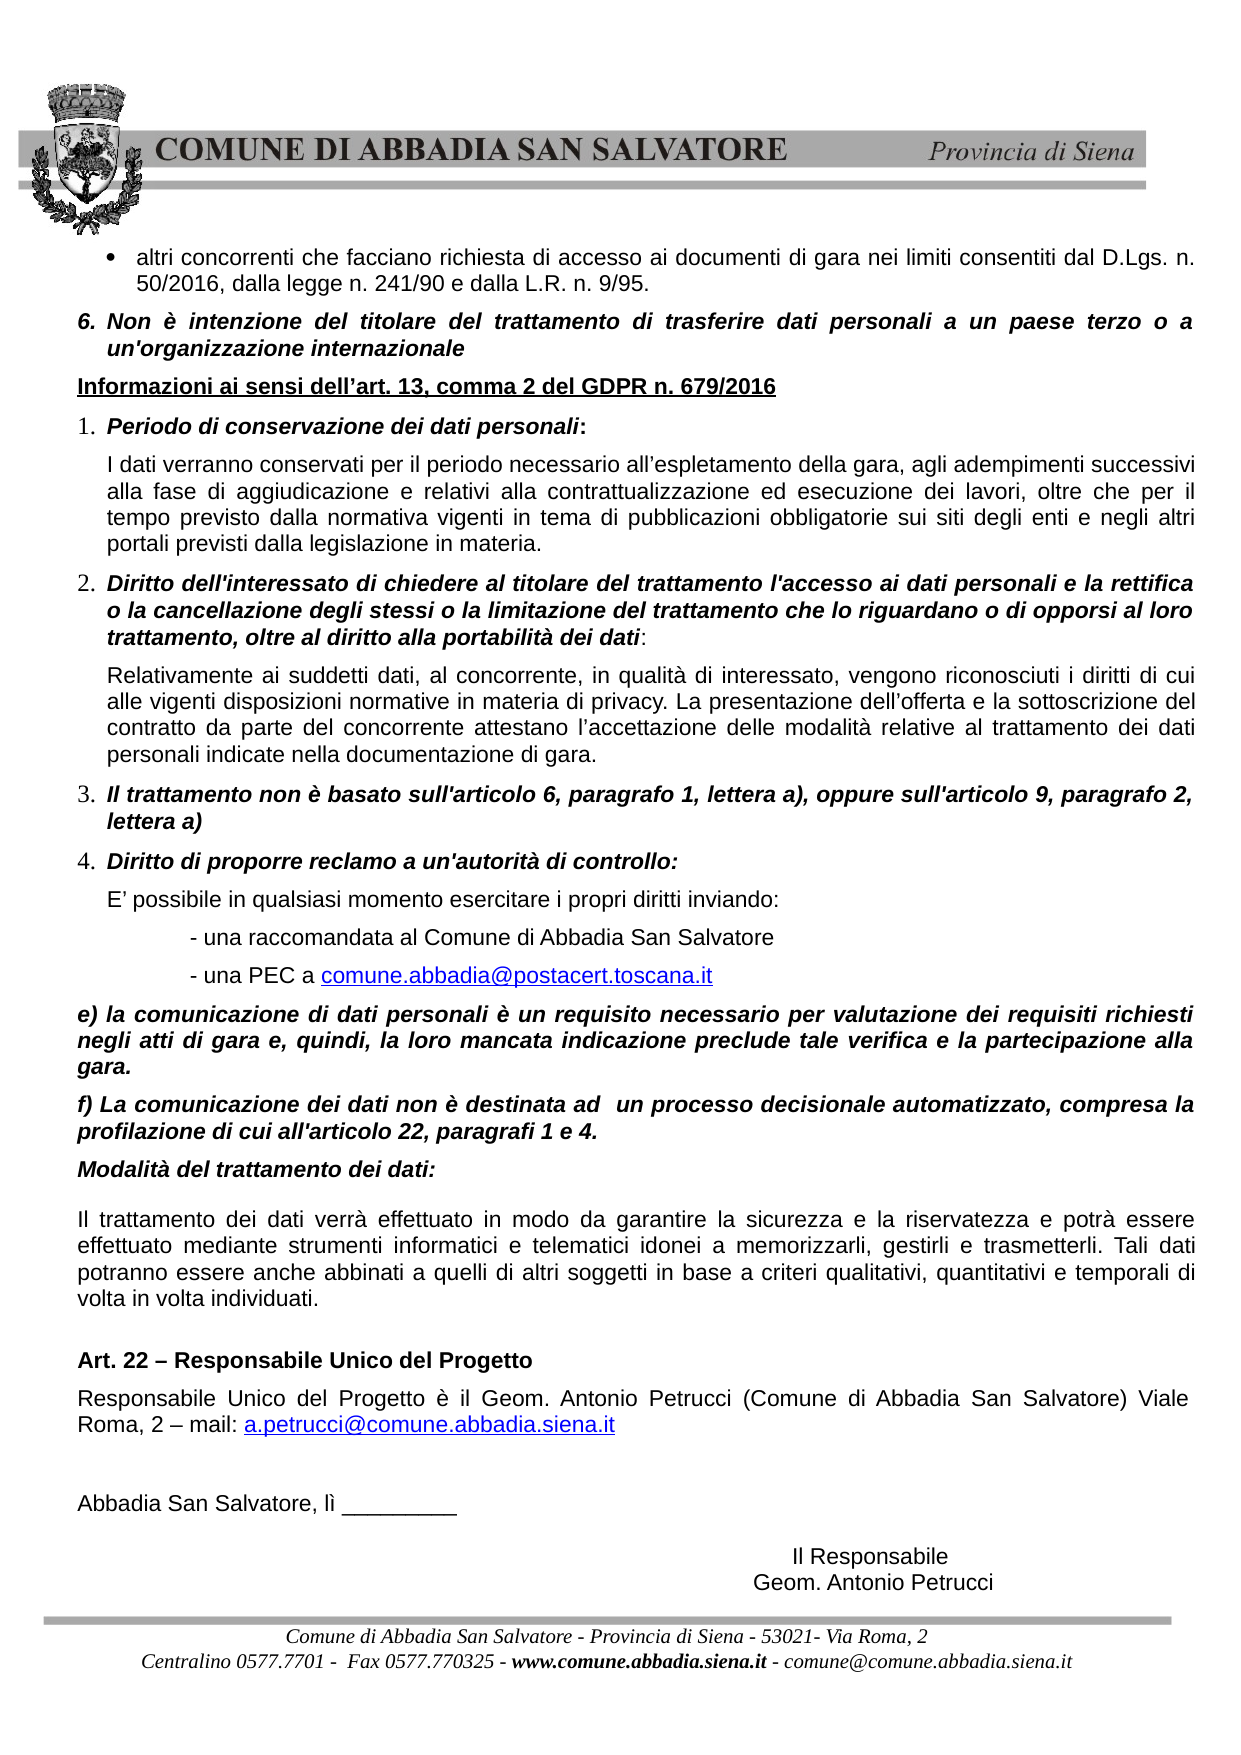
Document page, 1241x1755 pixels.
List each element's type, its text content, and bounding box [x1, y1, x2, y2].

text e) la comunicazione di dati personali è un requisito necessario per valutazione dei requisiti richiesti negli atti di gara e, quindi, la loro mancata indicazione preclude tale verifica e la partecipazione alla gara. [77, 1001, 1197, 1080]
text Responsabile Unico del Progetto è il Geom. Antonio Petrucci (Comune di Abbadia San Salvatore) Viale Roma, 2 – mail: a.petrucci@comune.abbadia.siena.it [77, 1385, 1190, 1438]
text Abbadia San Salvatore, lì _________ [77, 1490, 1190, 1517]
text - una PEC a comune.abbadia@postacert.toscana.it [189, 962, 1197, 989]
text Art. 22 – Responsabile Unico del Progetto [77, 1347, 1197, 1373]
text Il trattamento dei dati verrà effettuato in modo da garantire la sicurezza e la riservatezza e potrà essere effettuato mediante strumenti informatici e telematici idonei a memorizzarli, gestirli e trasmetterli. Tali dati potranno essere anche abbinati a quelli di altri soggetti in base a criteri qualitativi, quantitativi e temporali di volta in volta individuati. [77, 1206, 1197, 1311]
list Diritto dell'interessato di chiedere al titolare del trattamento l'accesso ai dati personali e la rettifica o la cancellazione degli stessi o la limitazione del trattamento che lo riguardano o di opporsi al loro trattamento, oltre al diritto alla portabilità dei dati: [77, 568, 1197, 650]
list Non è intenzione del titolare del trattamento di trasferire dati personali a un paese terzo o a un'organizzazione internazionale [77, 308, 1197, 361]
list Periodo di conservazione dei dati personali: [77, 411, 1197, 439]
text Il Responsabile [549, 1543, 1197, 1569]
list Diritto di proporre reclamo a un'autorità di controllo: [77, 846, 1197, 874]
text I dati verranno conservati per il periodo necessario all’espletamento della gara, agli adempimenti successivi alla fase di aggiudicazione e relativi alla contrattualizzazione ed esecuzione dei lavori, oltre che per il tempo previsto dalla normativa vigenti in tema di pubblicazioni obbligatorie sui siti degli enti e negli altri portali previsti dalla legislazione in materia. [107, 451, 1197, 557]
text - una raccomandata al Comune di Abbadia San Salvatore [189, 924, 1197, 951]
text Informazioni ai sensi dell’art. 13, comma 2 del GDPR n. 679/2016 [77, 373, 1197, 399]
text E’ possibile in qualsiasi momento esercitare i propri diritti inviando: [107, 886, 1197, 913]
text f) La comunicazione dei dati non è destinata ad un processo decisionale automatizzato, compresa la profilazione di cui all'articolo 22, paragrafi 1 e 4. [77, 1091, 1197, 1144]
list Il trattamento non è basato sull'articolo 6, paragrafo 1, lettera a), oppure sull'articolo 9, paragrafo 2, lettera a) [77, 779, 1197, 834]
text Geom. Antonio Petrucci [549, 1569, 1197, 1596]
list altri concorrenti che facciano richiesta di accesso ai documenti di gara nei limiti consentiti dal D.Lgs. n. 50/2016, dalla legge n. 241/90 e dalla L.R. n. 9/95. [107, 244, 1197, 296]
text Modalità del trattamento dei dati: [77, 1156, 1197, 1182]
text Relativamente ai suddetti dati, al concorrente, in qualità di interessato, vengono riconosciuti i diritti di cui alle vigenti disposizioni normative in materia di privacy. La presentazione dell’offerta e la sottoscrizione del contratto da parte del concorrente attestano l’accettazione delle modalità relative al trattamento dei dati personali indicate nella documentazione di gara. [107, 662, 1197, 767]
